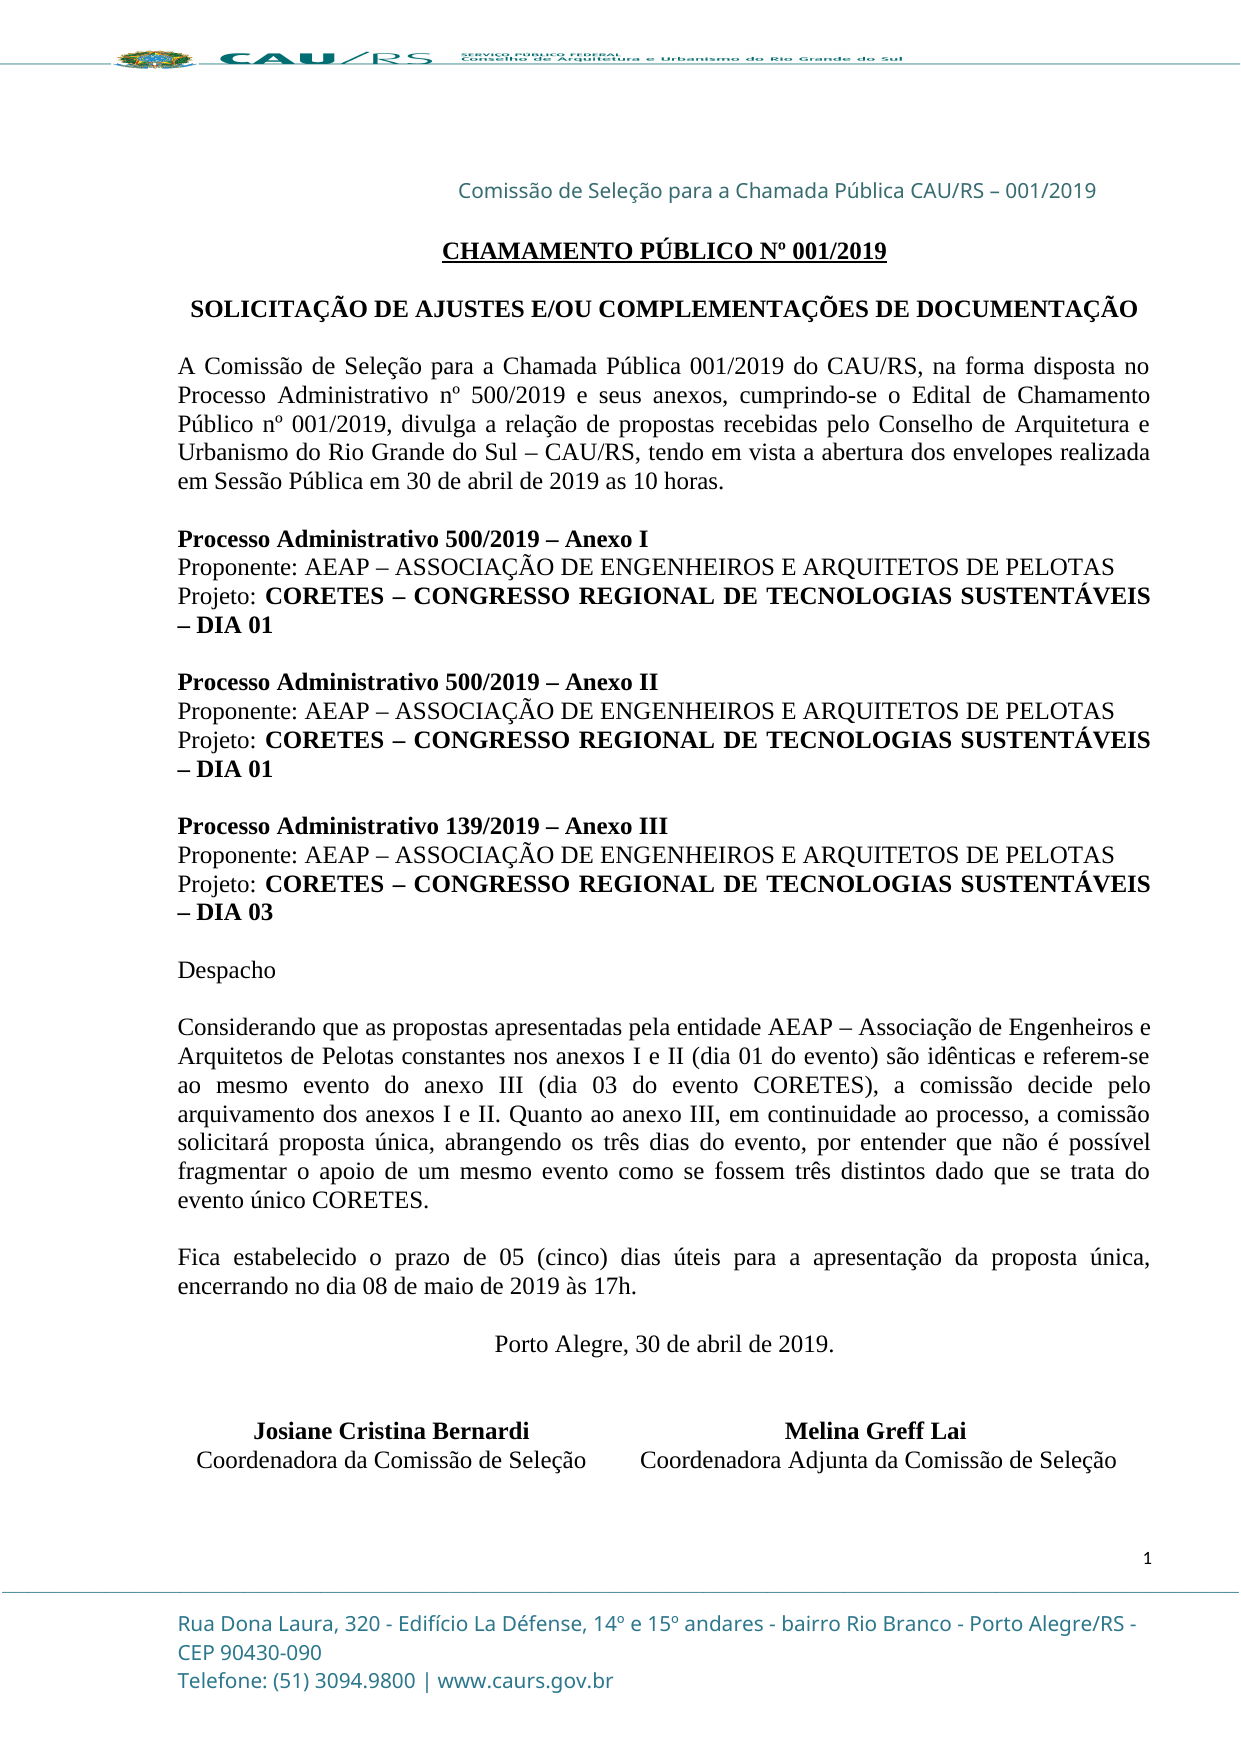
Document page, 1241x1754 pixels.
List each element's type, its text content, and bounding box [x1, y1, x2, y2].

text Proponente: AEAP – ASSOCIAÇÃO DE ENGENHEIROS E ARQUITETOS DE PELOTAS [177, 552, 1152, 581]
text Proponente: AEAP – ASSOCIAÇÃO DE ENGENHEIROS E ARQUITETOS DE PELOTAS [177, 840, 1152, 869]
text SOLICITAÇÃO DE AJUSTES E/OU COMPLEMENTAÇÕES DE DOCUMENTAÇÃO [177, 294, 1152, 322]
text Processo Administrativo 139/2019 – Anexo III [177, 811, 1152, 840]
text Projeto: CORETES – CONGRESSO REGIONAL DE TECNOLOGIAS SUSTENTÁVEIS – DIA 01 [177, 581, 1152, 639]
table_cell [606, 1475, 1151, 1532]
text Projeto: CORETES – CONGRESSO REGIONAL DE TECNOLOGIAS SUSTENTÁVEIS – DIA 03 [177, 869, 1152, 926]
text Considerando que as propostas apresentadas pela entidade AEAP – Associação de Engenheiros e Arquitetos de Pelotas constantes nos anexos I e II (dia 01 do evento) são idênticas e referem-se ao mesmo evento do anexo III (dia 03 do evento CORETES), a comissão decide pelo arquivamento dos anexos I e II. Quanto ao anexo III, em continuidade ao processo, a comissão solicitará proposta única, abrangendo os três dias do evento, por entender que não é possível fragmentar o apoio de um mesmo evento como se fossem três distintos dado que se trata do evento único CORETES. [177, 1012, 1152, 1214]
table_cell [178, 1475, 604, 1532]
text CHAMAMENTO PÚBLICO Nº 001/2019 [177, 236, 1152, 265]
text A Comissão de Seleção para a Chamada Pública 001/2019 do CAU/RS, na forma disposta no Processo Administrativo nº 500/2019 e seus anexos, cumprindo-se o Edital de Chamamento Público nº 001/2019, divulga a relação de propostas recebidas pelo Conselho de Arquitetura e Urbanismo do Rio Grande do Sul – CAU/RS, tendo em vista a abertura dos envelopes realizada em Sessão Pública em 30 de abril de 2019 as 10 horas. [177, 351, 1152, 495]
text Proponente: AEAP – ASSOCIAÇÃO DE ENGENHEIROS E ARQUITETOS DE PELOTAS [177, 696, 1152, 725]
text Fica estabelecido o prazo de 05 (cinco) dias úteis para a apresentação da proposta única, encerrando no dia 08 de maio de 2019 às 17h. [177, 1242, 1152, 1300]
table_header Josiane Cristina Bernardi Coordenadora da Comissão de Seleção [178, 1387, 604, 1473]
table_header Melina Greff Lai Coordenadora Adjunta da Comissão de Seleção [606, 1387, 1151, 1473]
text Processo Administrativo 500/2019 – Anexo II [177, 667, 1152, 696]
text Despacho [177, 955, 1152, 984]
text Projeto: CORETES – CONGRESSO REGIONAL DE TECNOLOGIAS SUSTENTÁVEIS – DIA 01 [177, 725, 1152, 782]
text Processo Administrativo 500/2019 – Anexo I [177, 524, 1152, 552]
text Porto Alegre, 30 de abril de 2019. [177, 1329, 1152, 1357]
